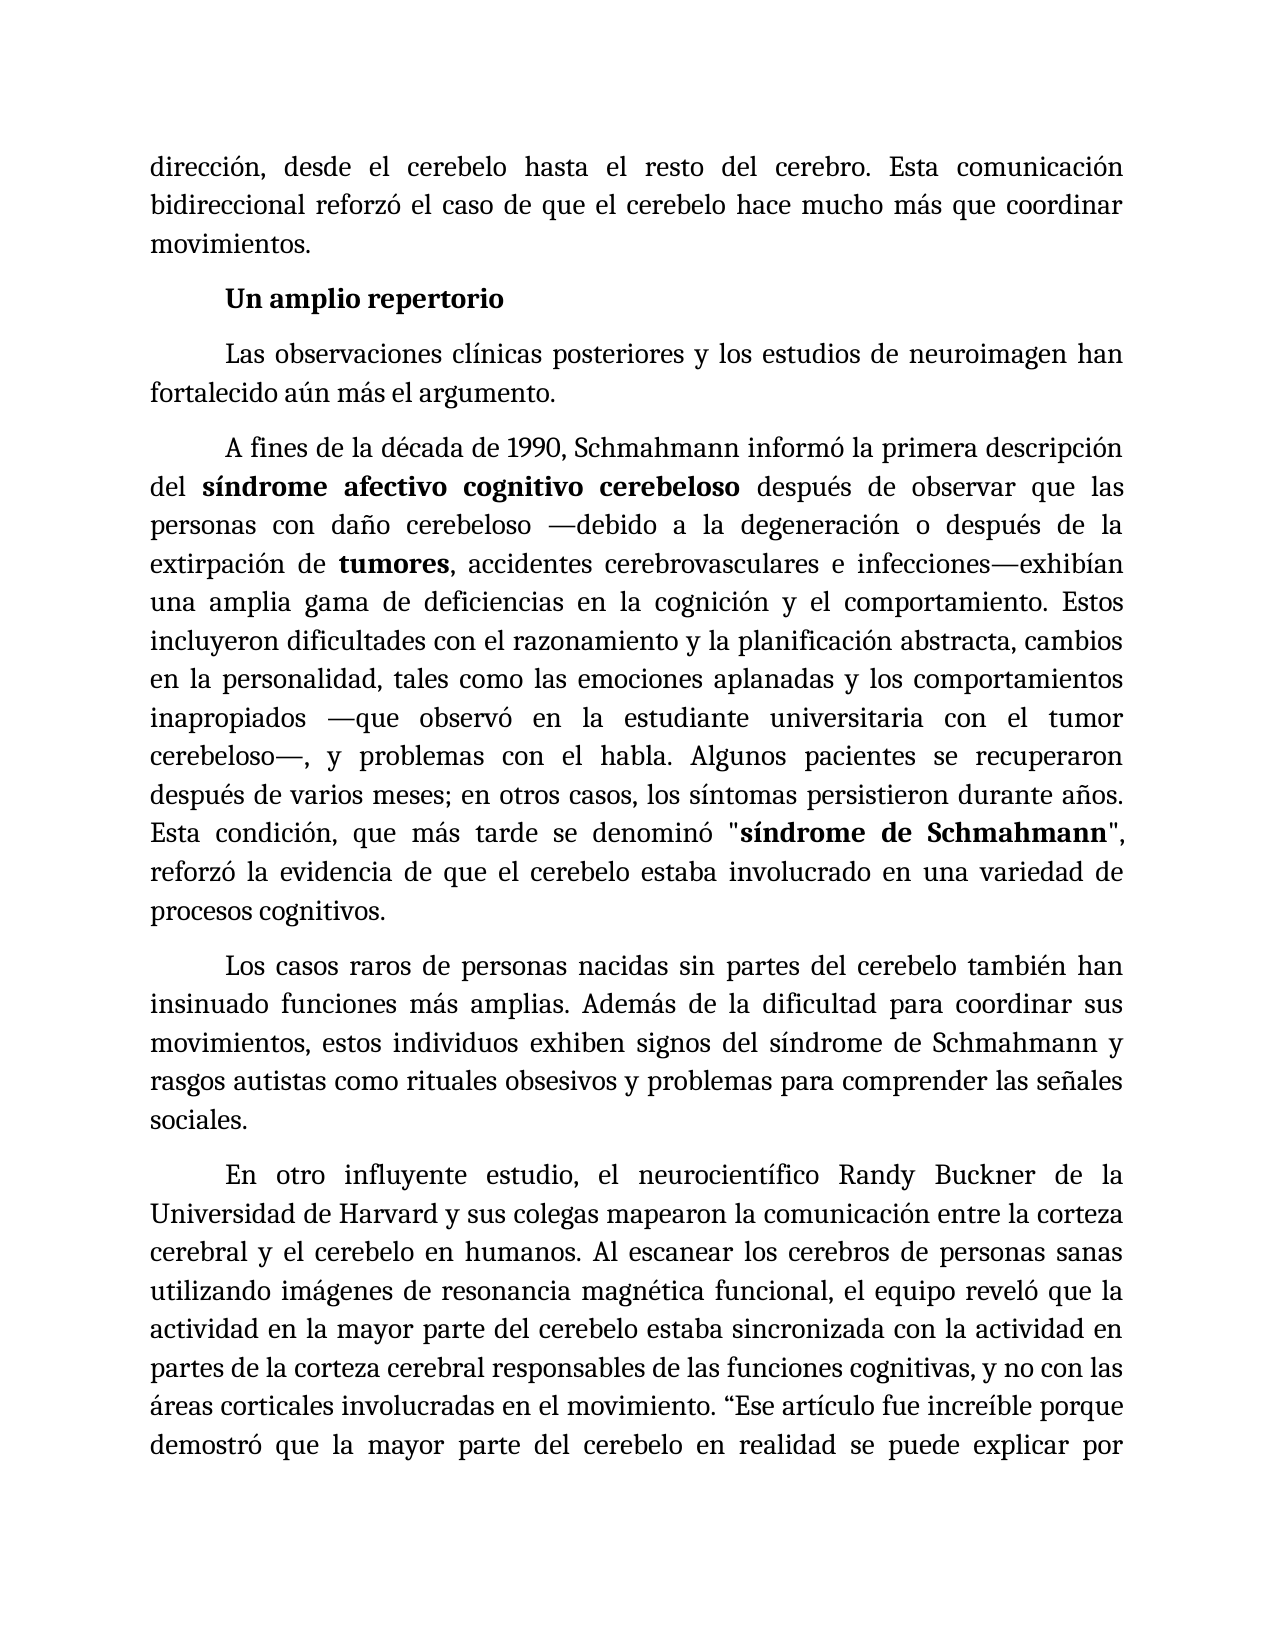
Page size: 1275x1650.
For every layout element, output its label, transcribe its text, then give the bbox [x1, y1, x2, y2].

text Los casos raros de personas nacidas sin partes del cerebelo también han insinuado funciones más amplias. Además de la dificultad para coordinar sus movimientos, estos individuos exhiben signos del síndrome de Schmahmann y rasgos autistas como rituales obsesivos y problemas para comprender las señales sociales. [150, 949, 1125, 1137]
text En otro influyente estudio, el neurocientífico Randy Buckner de la Universidad de Harvard y sus colegas mapearon la comunicación entre la corteza cerebral y el cerebelo en humanos. Al escanear los cerebros de personas sanas utilizando imágenes de resonancia magnética funcional, el equipo reveló que la actividad en la mayor parte del cerebelo estaba sincronizada con la actividad en partes de la corteza cerebral responsables de las funciones cognitivas, y no con las áreas corticales involucradas en el movimiento. “Ese artículo fue increíble porque demostró que la mayor parte del cerebelo en realidad se puede explicar por [150, 1158, 1125, 1462]
text A fines de la década de 1990, Schmahmann informó la primera descripción del síndrome afectivo cognitivo cerebeloso después de observar que las personas con daño cerebeloso —debido a la degeneración o después de la extirpación de tumores, accidentes cerebrovasculares e infecciones—exhibían una amplia gama de deficiencias en la cognición y el comportamiento. Estos incluyeron dificultades con el razonamiento y la planificación abstracta, cambios en la personalidad, tales como las emociones aplanadas y los comportamientos inapropiados —que observó en la estudiante universitaria con el tumor cerebeloso—, y problemas con el habla. Algunos pacientes se recuperaron después de varios meses; en otros casos, los síntomas persistieron durante años. Esta condición, que más tarde se denominó "síndrome de Schmahmann", reforzó la evidencia de que el cerebelo estaba involucrado en una variedad de procesos cognitivos. [150, 431, 1125, 927]
text dirección, desde el cerebelo hasta el resto del cerebro. Esta comunicación bidireccional reforzó el caso de que el cerebelo hace mucho más que coordinar movimientos. [150, 150, 1125, 261]
text Un amplio repertorio [150, 282, 1125, 316]
text Las observaciones clínicas posteriores y los estudios de neuroimagen han fortalecido aún más el argumento. [150, 337, 1125, 409]
